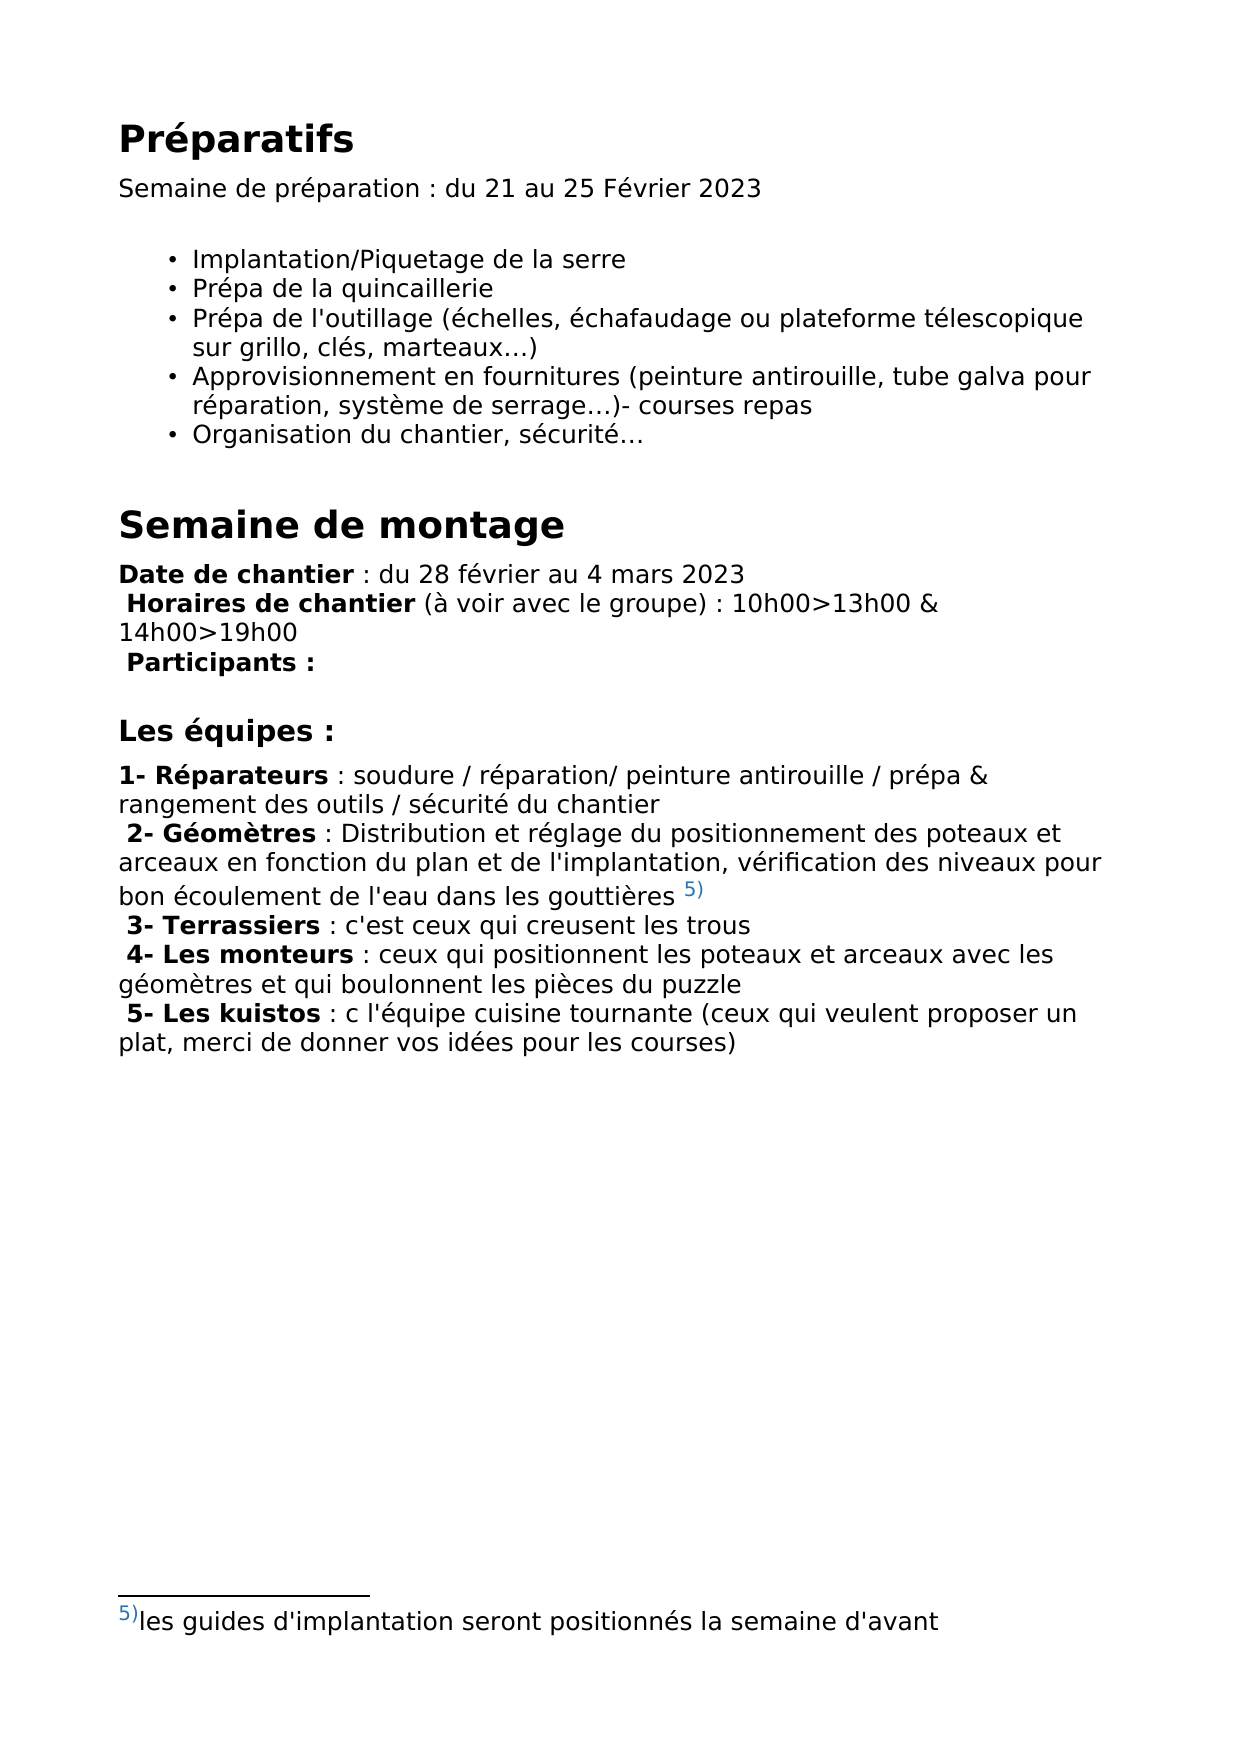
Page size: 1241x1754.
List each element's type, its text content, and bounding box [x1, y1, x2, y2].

list Prépa de l'outillage (échelles, échafaudage ou plateforme télescopique sur grillo, clés, marteaux…) [177, 304, 1122, 362]
list Implantation/Piquetage de la serre [177, 245, 1122, 274]
subtitle Semaine de montage [118, 504, 1122, 548]
list Prépa de la quincaillerie [177, 274, 1122, 304]
list Organisation du chantier, sécurité… [177, 420, 1122, 449]
subtitle Préparatifs [118, 118, 1122, 162]
list Approvisionnement en fournitures (peinture antirouille, tube galva pour réparation, système de serrage…)- courses repas [177, 362, 1122, 420]
text 1- Réparateurs : soudure / réparation/ peinture antirouille / prépa & rangement des outils / sécurité du chantier 2- Géomètres : Distribution et réglage du positionnement des poteaux et arceaux en fonction du plan et de l'implantation, vérification des niveaux pour bon écoulement de l'eau dans les gouttières 3- Terrassiers : c'est ceux qui creusent les trous 4- Les monteurs : ceux qui positionnent les poteaux et arceaux avec les géomètres et qui boulonnent les pièces du puzzle 5- Les kuistos : c l'équipe cuisine tournante (ceux qui veulent proposer un plat, merci de donner vos idées pour les courses) [118, 761, 1122, 1057]
text les guides d'implantation seront positionnés la semaine d'avant [118, 1602, 1122, 1636]
text Date de chantier : du 28 février au 4 mars 2023 Horaires de chantier (à voir avec le groupe) : 10h00>13h00 & 14h00>19h00 Participants : [118, 560, 1122, 677]
text Semaine de préparation : du 21 au 25 Février 2023 [118, 174, 1122, 203]
subtitle Les équipes : [118, 714, 1122, 748]
